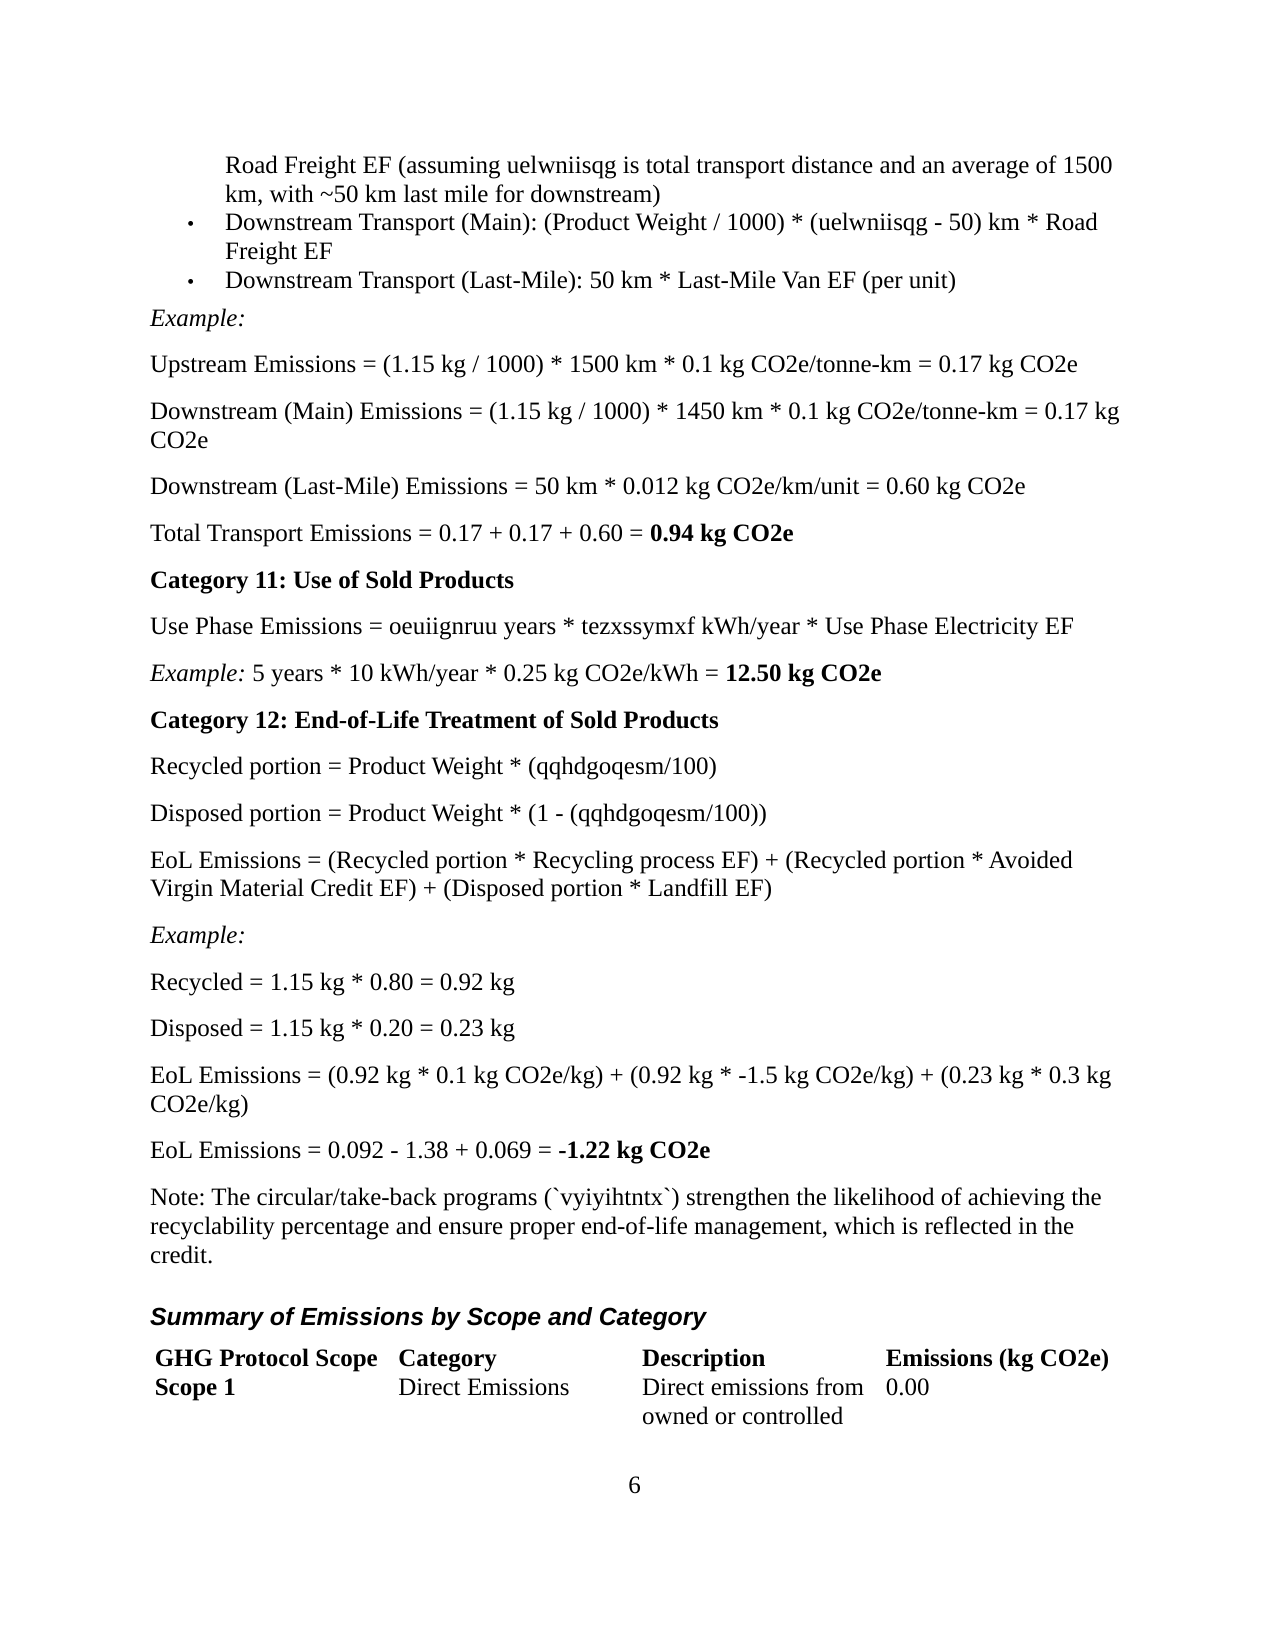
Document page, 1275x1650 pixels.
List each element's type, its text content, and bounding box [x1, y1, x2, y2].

text EoL Emissions = 0.092 - 1.38 + 0.069 = -1.22 kg CO2e [150, 1136, 1125, 1164]
text Upstream Emissions = (1.15 kg / 1000) * 1500 km * 0.1 kg CO2e/tonne-km = 0.17 kg CO2e [150, 349, 1125, 378]
text Recycled = 1.15 kg * 0.80 = 0.92 kg [150, 967, 1125, 996]
list Downstream Transport (Last-Mile): 50 km * Last-Mile Van EF (per unit) [187, 265, 1125, 294]
text Disposed = 1.15 kg * 0.20 = 0.23 kg [150, 1013, 1125, 1042]
text Downstream (Last-Mile) Emissions = 50 km * 0.012 kg CO2e/km/unit = 0.60 kg CO2e [150, 471, 1125, 500]
text Example: [150, 303, 1125, 331]
table_header GHG Protocol Scope [150, 1344, 394, 1372]
text Downstream (Main) Emissions = (1.15 kg / 1000) * 1450 km * 0.1 kg CO2e/tonne-km = 0.17 kg CO2e [150, 396, 1125, 453]
text Note: The circular/take-back programs (`vyiyihtntx`) strengthen the likelihood of achieving the recyclability percentage and ensure proper end-of-life management, which is reflected in the credit. [150, 1182, 1125, 1268]
text Total Transport Emissions = 0.17 + 0.17 + 0.60 = 0.94 kg CO2e [150, 518, 1125, 547]
table_cell Direct Emissions [394, 1372, 637, 1430]
subtitle Summary of Emissions by Scope and Category [150, 1302, 1125, 1331]
text Use Phase Emissions = oeuiignruu years * tezxssymxf kWh/year * Use Phase Electricity EF [150, 611, 1125, 640]
table_header Emissions (kg CO2e) [881, 1344, 1125, 1372]
text Disposed portion = Product Weight * (1 - (qqhdgoqesm/100)) [150, 798, 1125, 827]
table_cell Scope 1 [150, 1372, 394, 1430]
list Downstream Transport (Main): (Product Weight / 1000) * (uelwniisqg - 50) km * Road Freight EF [187, 207, 1125, 265]
list Road Freight EF (assuming uelwniisqg is total transport distance and an average of 1500 km, with ~50 km last mile for downstream) [187, 150, 1125, 207]
table_header Description [638, 1344, 881, 1372]
text Example: 5 years * 10 kWh/year * 0.25 kg CO2e/kWh = 12.50 kg CO2e [150, 658, 1125, 687]
table_cell Direct emissions from owned or controlled [638, 1372, 881, 1430]
table_cell 0.00 [881, 1372, 1125, 1430]
text Category 11: Use of Sold Products [150, 565, 1125, 593]
text EoL Emissions = (0.92 kg * 0.1 kg CO2e/kg) + (0.92 kg * -1.5 kg CO2e/kg) + (0.23 kg * 0.3 kg CO2e/kg) [150, 1060, 1125, 1118]
text Recycled portion = Product Weight * (qqhdgoqesm/100) [150, 751, 1125, 780]
text Category 12: End-of-Life Treatment of Sold Products [150, 705, 1125, 733]
text Example: [150, 920, 1125, 949]
table_header Category [394, 1344, 637, 1372]
text EoL Emissions = (Recycled portion * Recycling process EF) + (Recycled portion * Avoided Virgin Material Credit EF) + (Disposed portion * Landfill EF) [150, 845, 1125, 902]
